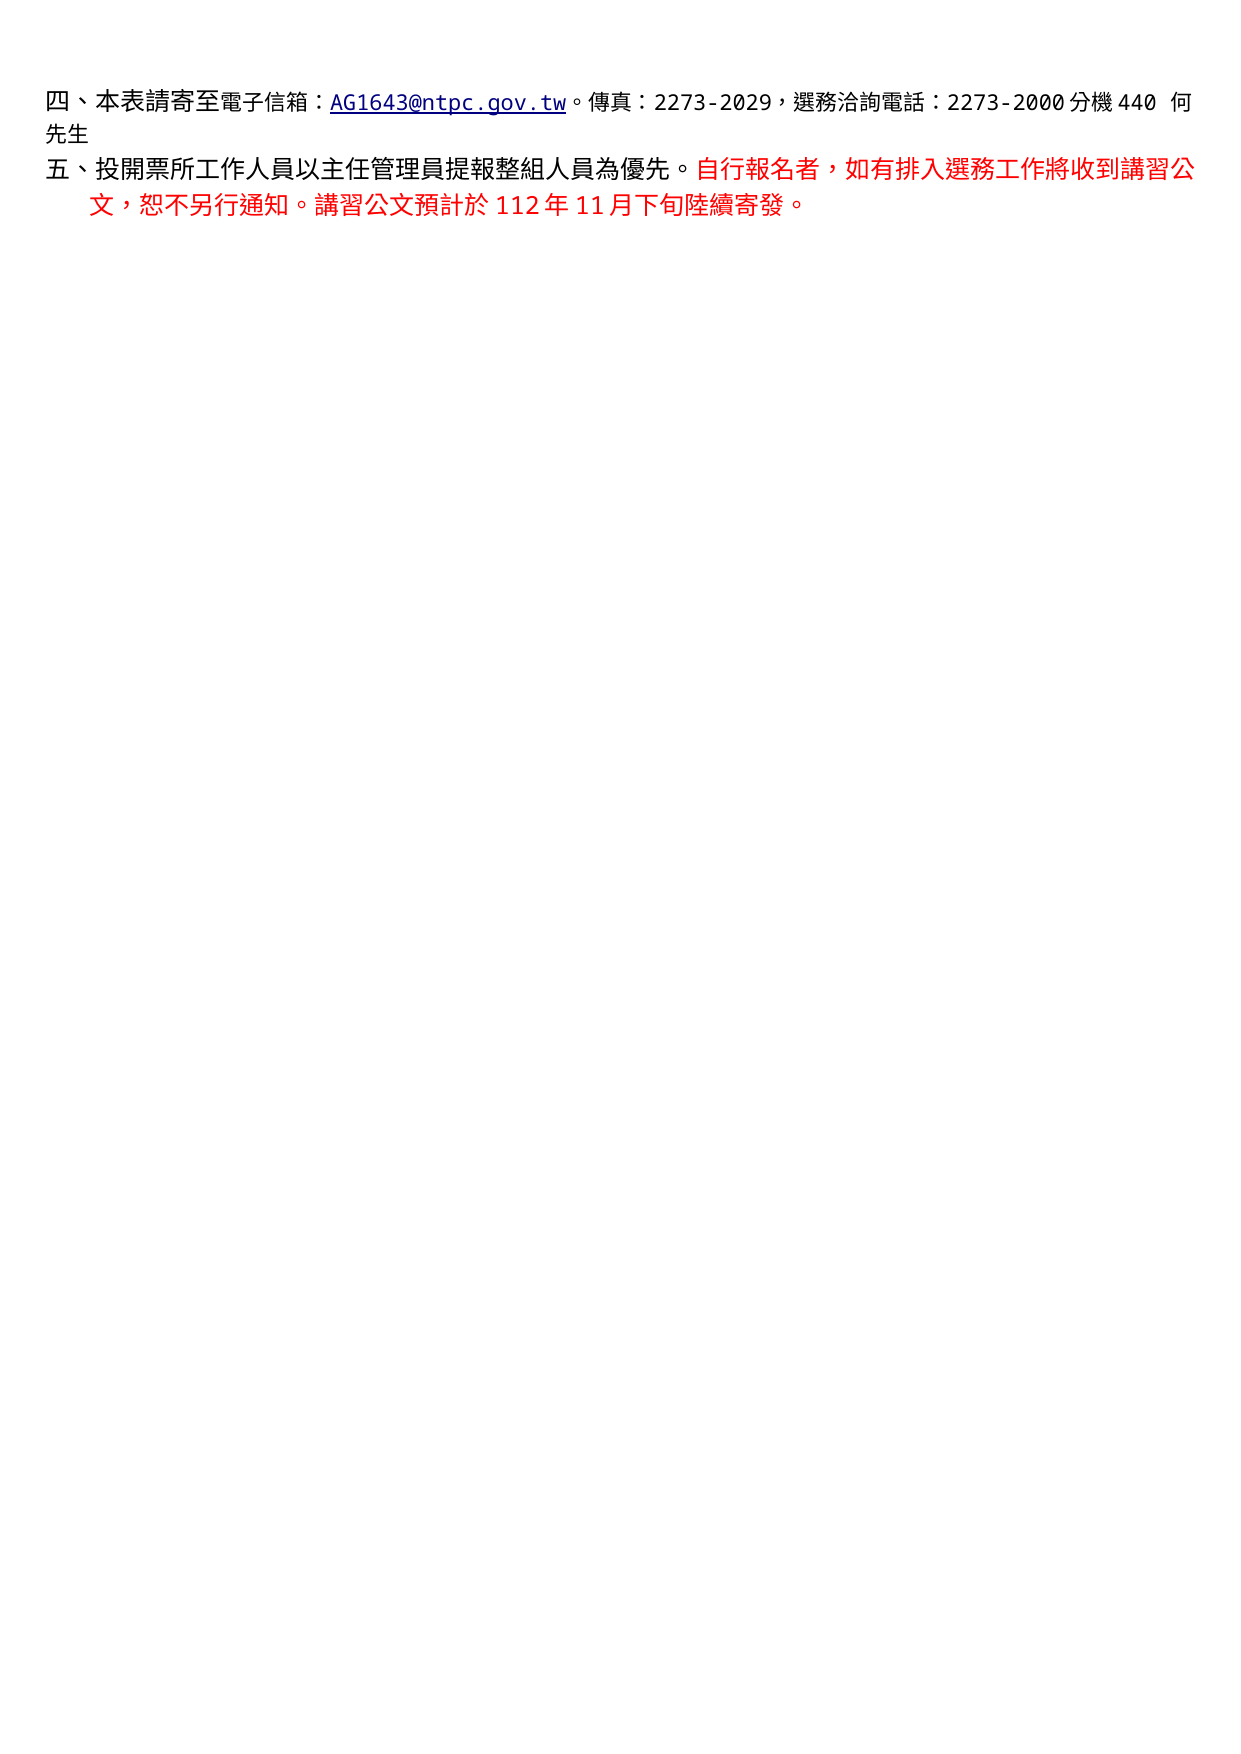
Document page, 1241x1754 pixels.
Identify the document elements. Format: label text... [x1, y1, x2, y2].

text 五、投開票所工作人員以主任管理員提報整組人員為優先。自行報名者，如有排入選務工作將收到講習公文，恕不另行通知。講習公文預計於112年11月下旬陸續寄發。 [45, 149, 1203, 222]
text 四、本表請寄至電子信箱：AG1643@ntpc.gov.tw。傳真：2273-2029，選務洽詢電話：2273-2000分機440 何先生 [45, 81, 1203, 149]
